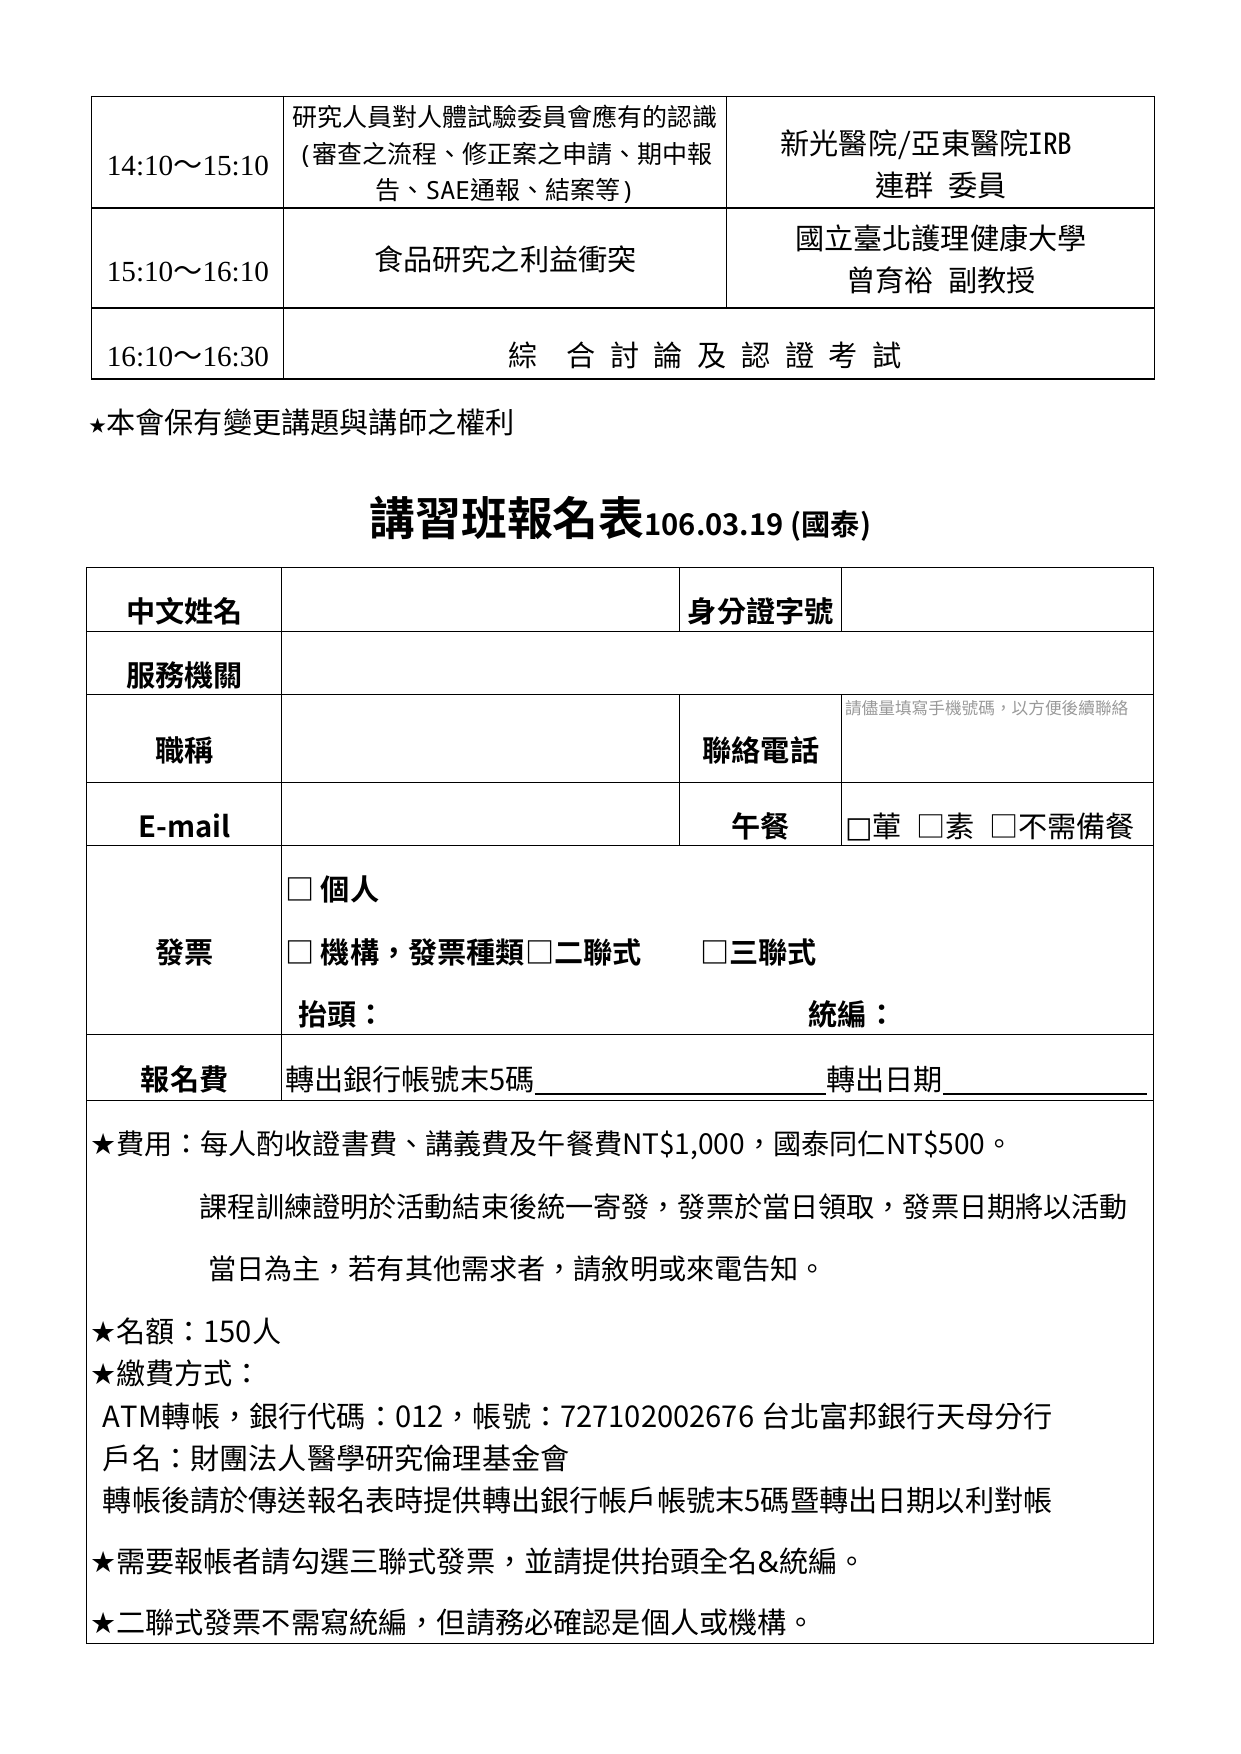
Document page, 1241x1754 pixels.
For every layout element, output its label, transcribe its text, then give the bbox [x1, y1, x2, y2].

table_cell 轉出銀行帳號末5碼 轉出日期 [282, 1035, 1153, 1100]
table_cell 服務機關 [87, 632, 281, 694]
table_cell [282, 632, 1153, 694]
table_header [282, 568, 679, 631]
table_cell 報名費 [87, 1035, 281, 1100]
table_cell 國立臺北護理健康大學 曾育裕 副教授 [727, 209, 1154, 307]
table_header 中文姓名 [87, 568, 281, 631]
table_cell E-mail [87, 783, 281, 845]
table_cell 午餐 [680, 783, 841, 845]
table_cell 15:10～16:10 [92, 209, 283, 307]
table_cell 14:10～15:10 [92, 97, 283, 207]
table_cell 發票 [87, 846, 281, 1034]
table_cell 綜 合 討 論 及 認 證 考 試 [284, 309, 1154, 378]
table_cell 16:10～16:30 [92, 309, 283, 378]
table_cell [282, 783, 679, 845]
table_cell 請儘量填寫手機號碼，以方便後續聯絡 [842, 695, 1153, 782]
table_cell 研究人員對人體試驗委員會應有的認識(審查之流程、修正案之申請、期中報告、SAE通報、結案等) [284, 97, 726, 207]
table_header [842, 568, 1153, 631]
table_cell [282, 695, 679, 782]
table_cell □ 個人 □ 機構，發票種類□二聯式 □三聯式 抬頭： 統編： [282, 846, 1153, 1034]
table_cell 食品研究之利益衝突 [284, 209, 726, 307]
text 講習班報名表106.03.19 (國泰) [89, 442, 1152, 567]
text ★本會保有變更講題與講師之權利 [89, 379, 1152, 442]
table_cell □葷 □素 □不需備餐 [842, 783, 1153, 845]
table_cell 新光醫院/亞東醫院IRB 連群 委員 [727, 97, 1154, 207]
table_cell 職稱 [87, 695, 281, 782]
table_header 身分證字號 [680, 568, 841, 631]
table_cell ★費用：每人酌收證書費、講義費及午餐費NT$1,000，國泰同仁NT$500。 課程訓練證明於活動結束後統一寄發，發票於當日領取，發票日期將以活動當日為主，若有其他需求者，請敘明或來電告知。 ★名額：150人 ★繳費方式： ATM轉帳，銀行代碼：012，帳號：727102002676 台北富邦銀行天母分行 戶名：財團法人醫學研究倫理基金會 轉帳後請於傳送報名表時提供轉出銀行帳戶帳號末5碼暨轉出日期以利對帳 ★需要報帳者請勾選三聯式發票，並請提供抬頭全名&統編。 ★二聯式發票不需寫統編，但請務必確認是個人或機構。 [87, 1101, 1153, 1642]
table_cell 聯絡電話 [680, 695, 841, 782]
